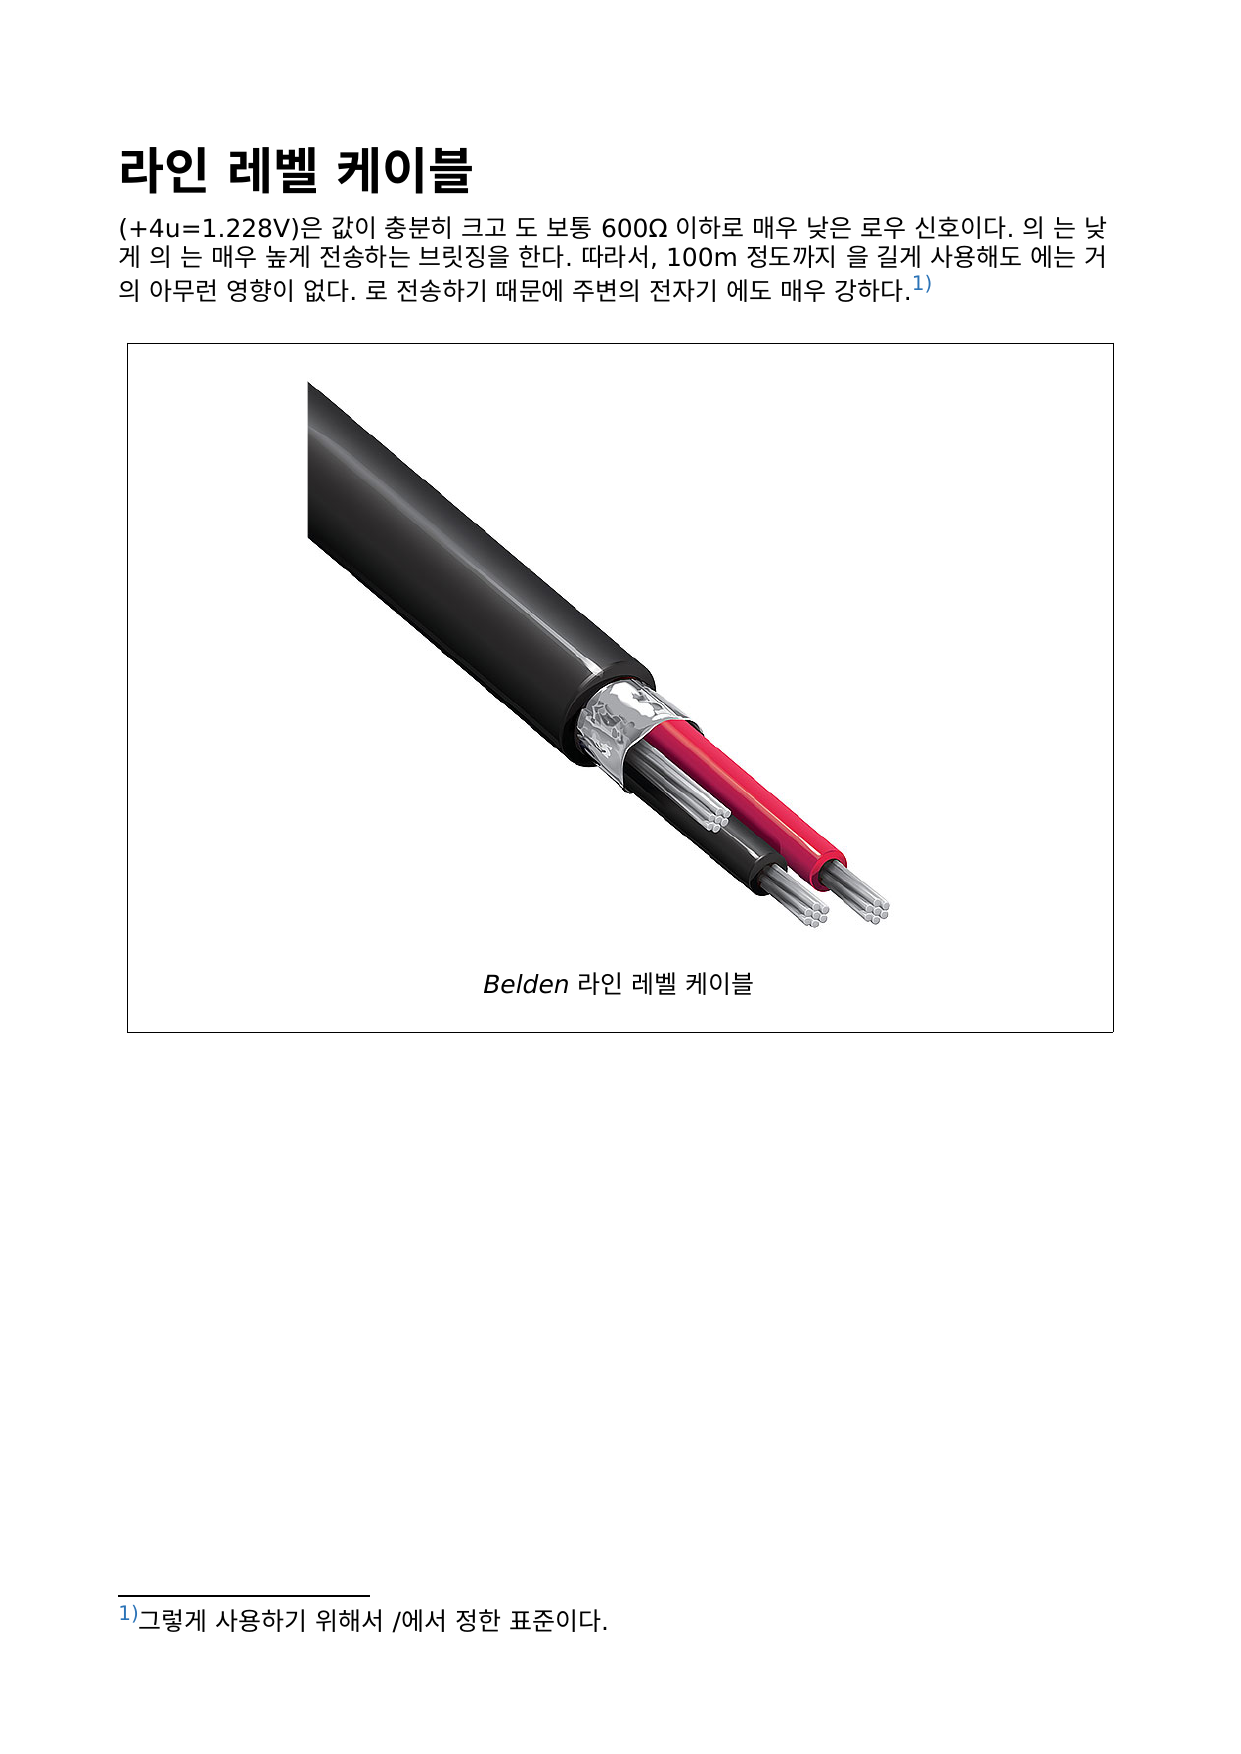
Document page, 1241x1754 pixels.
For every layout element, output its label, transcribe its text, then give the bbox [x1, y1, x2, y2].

text 그렇게 사용하기 위해서 /에서 정한 표준이다. [118, 1602, 1122, 1636]
table_header [128, 344, 1113, 1032]
text (+4u=1.228V)은 값이 충분히 크고 도 보통 600Ω 이하로 매우 낮은 로우 신호이다. 의 는 낮게 의 는 매우 높게 전송하는 브릿징을 한다. 따라서, 100m 정도까지 을 길게 사용해도 에는 거의 아무런 영향이 없다. 로 전송하기 때문에 주변의 전자기 에도 매우 강하다. [118, 214, 1122, 306]
subtitle 라인 레벨 케이블 [118, 143, 1122, 201]
picture [307, 345, 933, 971]
